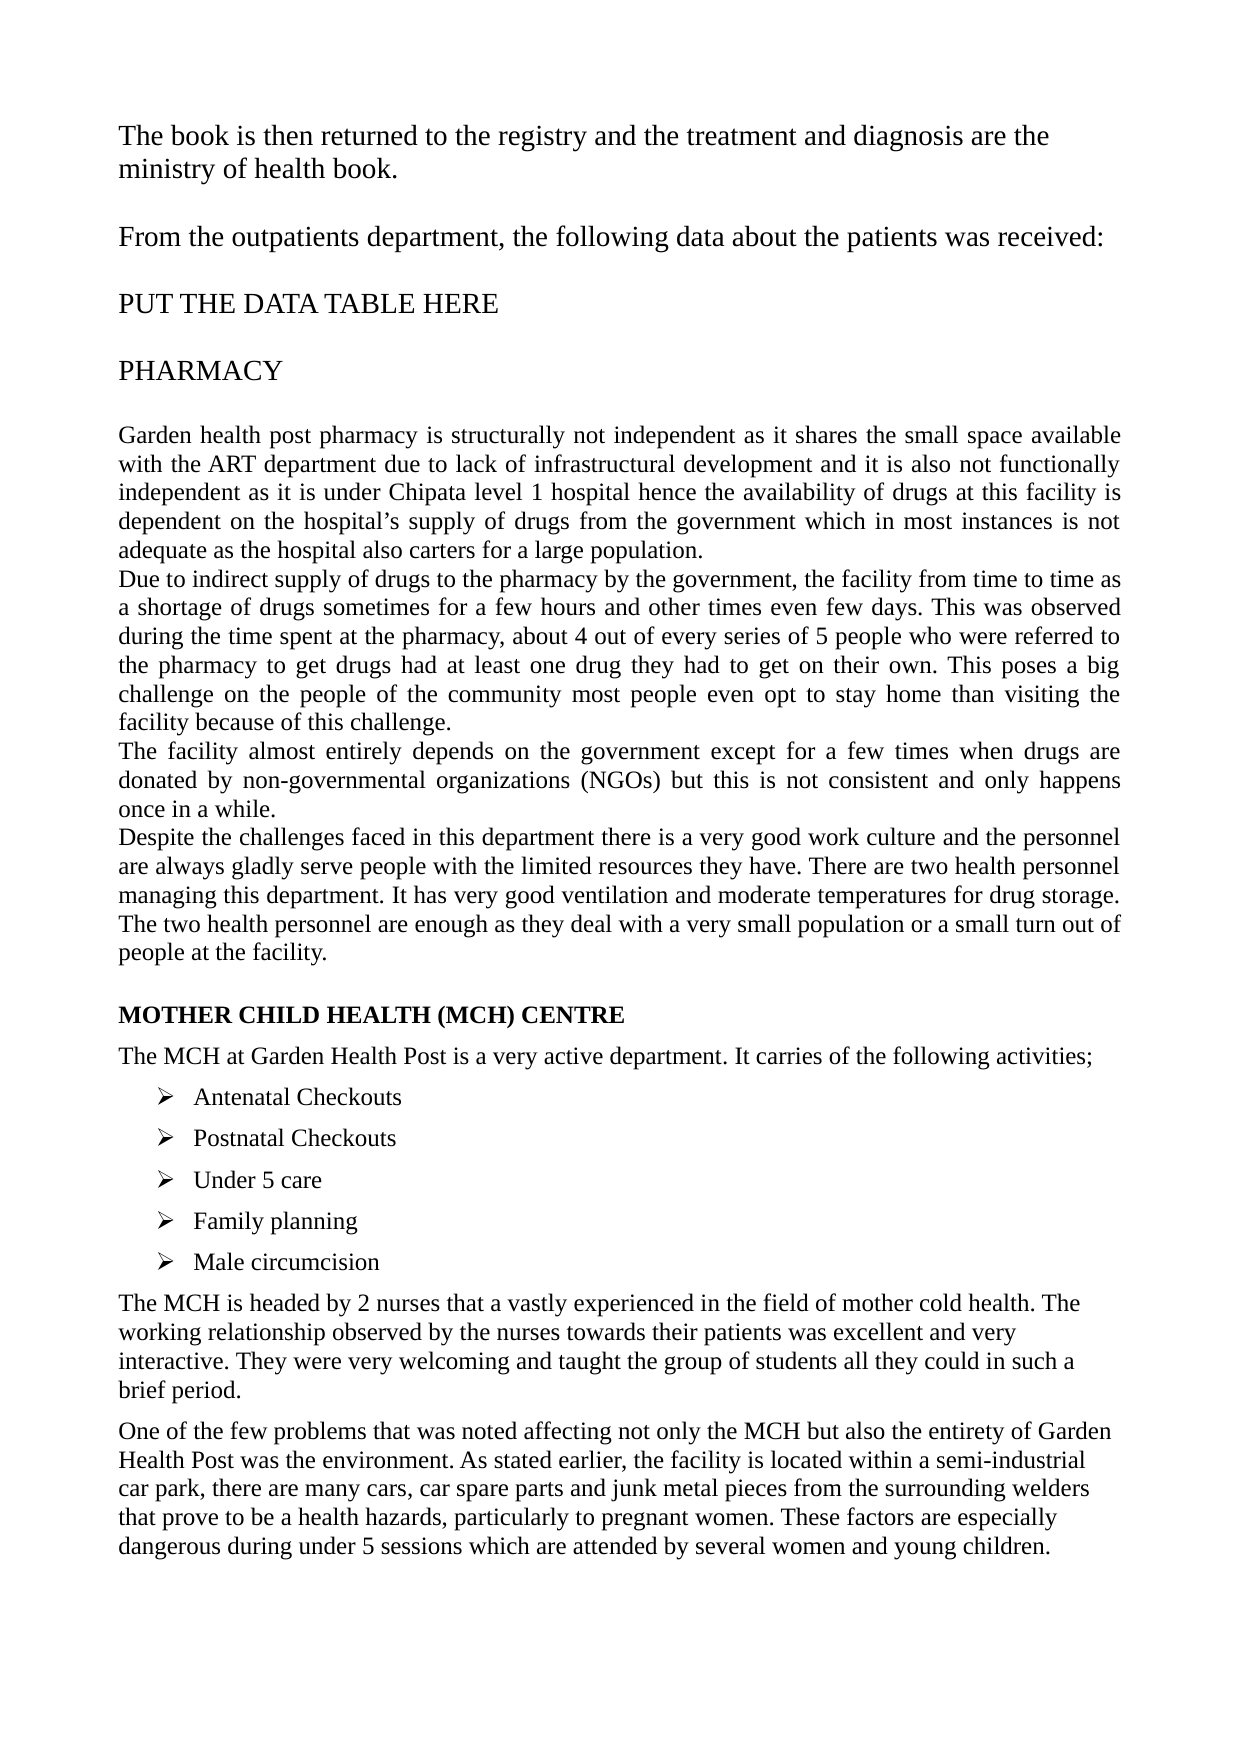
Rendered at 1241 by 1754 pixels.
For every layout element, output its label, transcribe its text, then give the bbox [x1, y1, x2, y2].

list Antenatal Checkouts [156, 1082, 1122, 1111]
text The book is then returned to the registry and the treatment and diagnosis are the ministry of health book. [118, 118, 1122, 185]
text PHARMACY [118, 353, 1122, 386]
text The facility almost entirely depends on the government except for a few times when drugs are donated by non-governmental organizations (NGOs) but this is not consistent and only happens once in a while. [118, 736, 1122, 822]
text The MCH is headed by 2 nurses that a vastly experienced in the field of mother cold health. The working relationship observed by the nurses towards their patients was excellent and very interactive. They were very welcoming and taught the group of students all they could in such a brief period. [118, 1288, 1122, 1403]
list Male circumcision [156, 1247, 1122, 1276]
list Family planning [156, 1206, 1122, 1235]
text Garden health post pharmacy is structurally not independent as it shares the small space available with the ART department due to lack of infrastructural development and it is also not functionally independent as it is under Chipata level 1 hospital hence the availability of drugs at this facility is dependent on the hospital’s supply of drugs from the government which in most instances is not adequate as the hospital also carters for a large population. [118, 420, 1122, 564]
text Despite the challenges faced in this department there is a very good work culture and the personnel are always gladly serve people with the limited resources they have. There are two health personnel managing this department. It has very good ventilation and moderate temperatures for drug storage. The two health personnel are enough as they deal with a very small population or a small turn out of people at the facility. [118, 822, 1122, 966]
text The MCH at Garden Health Post is a very active department. It carries of the following activities; [118, 1041, 1122, 1070]
text From the outpatients department, the following data about the patients was received: [118, 219, 1122, 252]
text One of the few problems that was noted affecting not only the MCH but also the entirety of Garden Health Post was the environment. As stated earlier, the facility is located within a semi-industrial car park, there are many cars, car spare parts and junk metal pieces from the surrounding welders that prove to be a health hazards, particularly to pregnant women. These factors are especially dangerous during under 5 sessions which are attended by several women and young children. [118, 1416, 1122, 1560]
list Postnatal Checkouts [156, 1123, 1122, 1152]
text PUT THE DATA TABLE HERE [118, 286, 1122, 319]
text Due to indirect supply of drugs to the pharmacy by the government, the facility from time to time as a shortage of drugs sometimes for a few hours and other times even few days. This was observed during the time spent at the pharmacy, about 4 out of every series of 5 people who were referred to the pharmacy to get drugs had at least one drug they had to get on their own. This poses a big challenge on the people of the community most people even opt to stay home than visiting the facility because of this challenge. [118, 564, 1122, 736]
list Under 5 care [156, 1165, 1122, 1193]
text MOTHER CHILD HEALTH (MCH) CENTRE [118, 1000, 1122, 1028]
